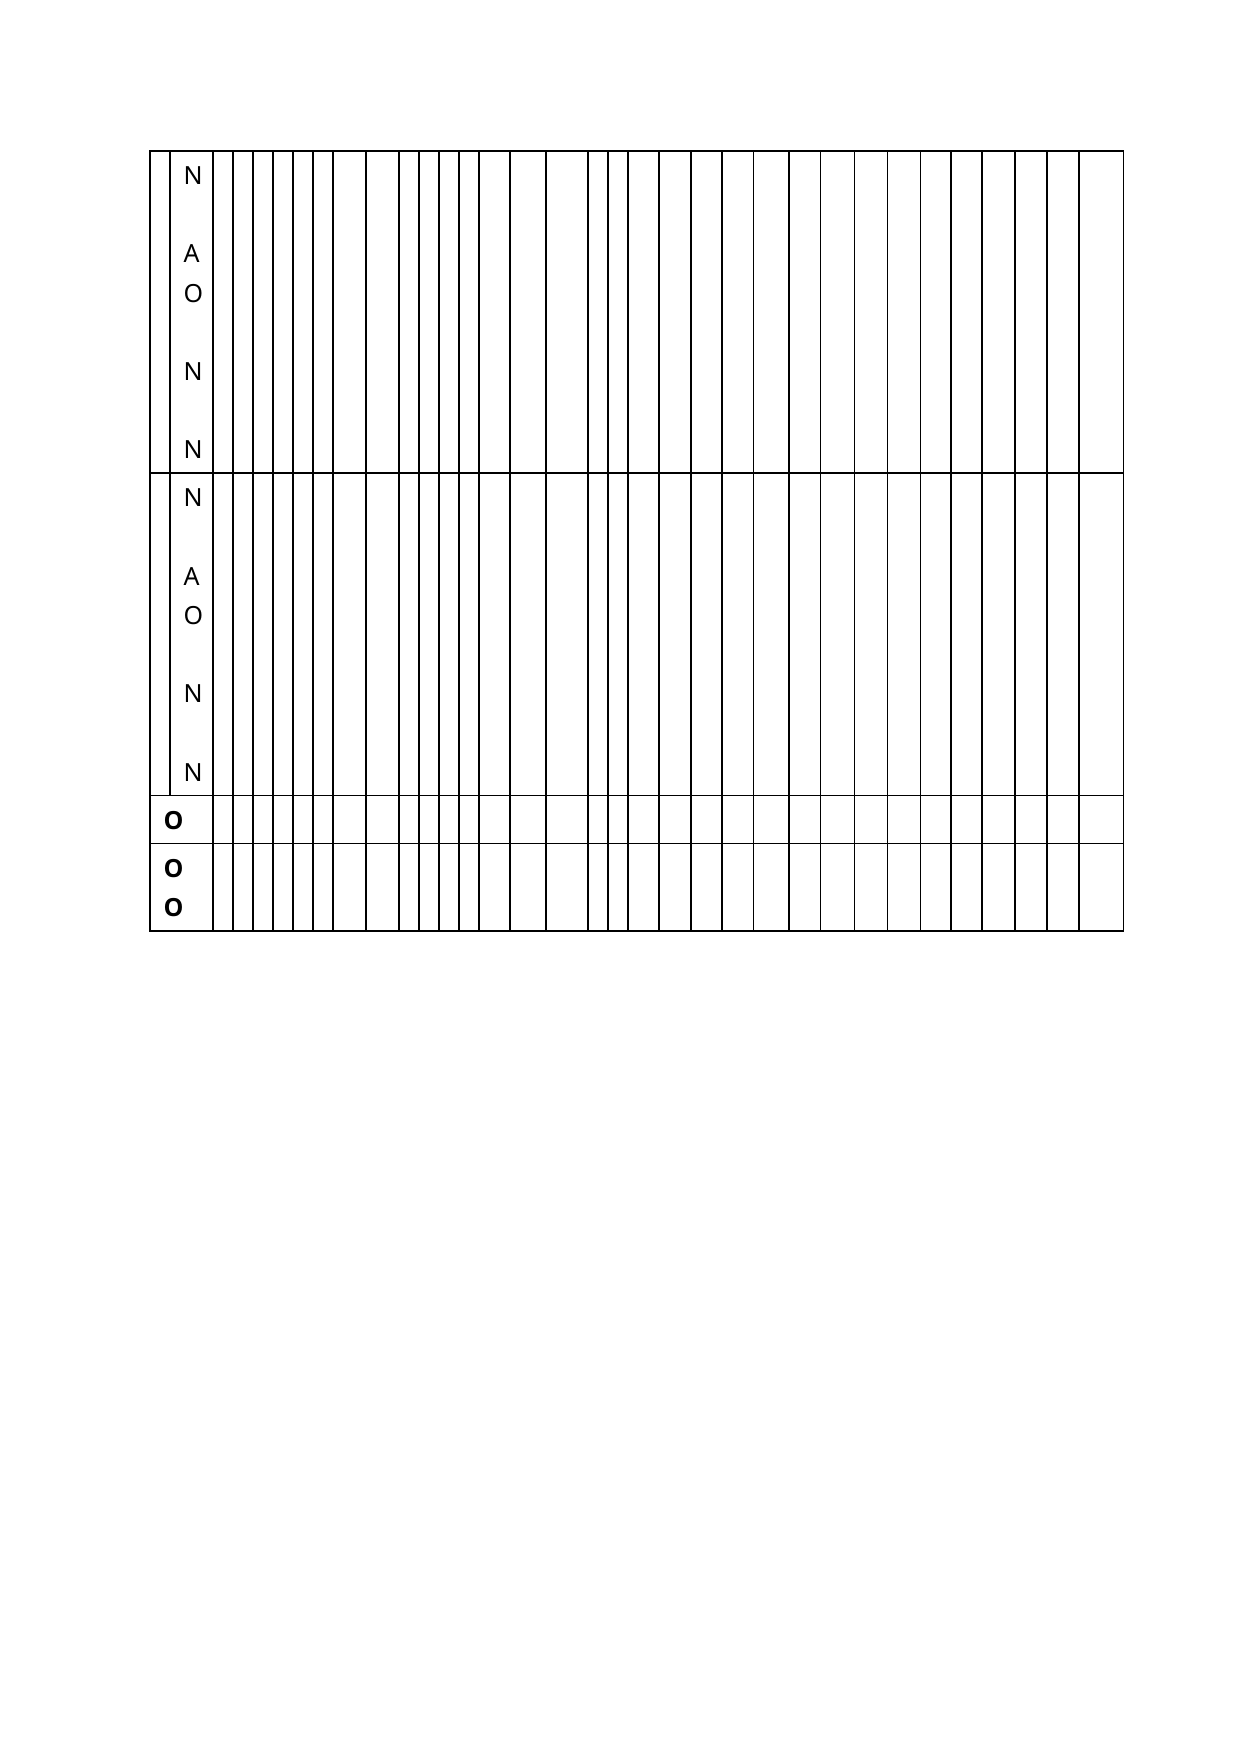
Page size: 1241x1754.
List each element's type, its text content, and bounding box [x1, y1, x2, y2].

table_cell [629, 474, 658, 794]
table_cell [790, 474, 820, 794]
table_cell [254, 152, 272, 472]
table_cell Ο Ο [151, 844, 212, 930]
table_cell [983, 152, 1014, 472]
table_cell [314, 796, 332, 843]
table_cell [460, 844, 478, 930]
table_cell [254, 796, 272, 843]
table_cell [952, 152, 981, 472]
table_cell [754, 796, 788, 843]
table_cell [440, 844, 458, 930]
table_cell Ο [151, 796, 212, 843]
table_cell [821, 796, 854, 843]
table_cell [367, 796, 398, 843]
table_cell [1016, 796, 1046, 843]
table_cell [440, 796, 458, 843]
table_cell [921, 474, 950, 794]
table_cell [334, 152, 365, 472]
table_cell [983, 796, 1014, 843]
table_cell [400, 152, 418, 472]
table_cell [589, 474, 607, 794]
table_cell [334, 844, 365, 930]
table_cell [511, 844, 545, 930]
table_cell [983, 474, 1014, 794]
table_cell [723, 796, 753, 843]
table_cell [1080, 844, 1123, 930]
table_cell [400, 844, 418, 930]
table_cell [460, 796, 478, 843]
table_cell [855, 152, 887, 472]
table_cell Ν Α Ο Ν Ν [171, 474, 212, 794]
table_cell [952, 844, 981, 930]
table_cell [855, 474, 887, 794]
table_cell [234, 796, 252, 843]
table_cell [629, 844, 658, 930]
table_cell [589, 796, 607, 843]
table_cell [821, 152, 854, 472]
table_cell [234, 474, 252, 794]
table_cell [254, 844, 272, 930]
table_cell [511, 152, 545, 472]
table_cell [723, 474, 753, 794]
table_cell [420, 152, 438, 472]
table_cell [420, 474, 438, 794]
table_cell [274, 844, 292, 930]
table_cell [480, 796, 509, 843]
table_cell [609, 796, 627, 843]
table_cell [609, 844, 627, 930]
table_cell [609, 474, 627, 794]
table_cell [692, 474, 721, 794]
table_cell [214, 474, 232, 794]
table_cell [367, 152, 398, 472]
table_cell [274, 152, 292, 472]
table_cell [660, 474, 690, 794]
table_cell [888, 152, 920, 472]
table_cell [334, 796, 365, 843]
table_cell [547, 152, 587, 472]
table_cell [888, 474, 920, 794]
table_cell [1080, 152, 1123, 472]
table_cell [692, 844, 721, 930]
table_cell [952, 474, 981, 794]
table_cell [214, 152, 232, 472]
table_cell [460, 474, 478, 794]
table_cell [921, 796, 950, 843]
table_cell [629, 152, 658, 472]
table_cell [420, 844, 438, 930]
table_cell [1048, 844, 1078, 930]
table_cell [821, 474, 854, 794]
table_cell [723, 844, 753, 930]
table_cell [609, 152, 627, 472]
table_cell [1048, 152, 1078, 472]
table_cell [214, 796, 232, 843]
table_cell [1080, 474, 1123, 794]
table_cell [400, 796, 418, 843]
table_cell [1080, 796, 1123, 843]
table_cell [294, 474, 312, 794]
table_cell [480, 844, 509, 930]
table_cell [660, 844, 690, 930]
table_cell [754, 844, 788, 930]
table_cell [921, 844, 950, 930]
table_cell [1016, 474, 1046, 794]
table_cell [480, 152, 509, 472]
table_cell [151, 152, 169, 472]
table_cell [1048, 474, 1078, 794]
table_cell [790, 796, 820, 843]
table_cell [888, 844, 920, 930]
table_cell [952, 796, 981, 843]
table_cell [921, 152, 950, 472]
table_cell [547, 474, 587, 794]
table_cell [294, 844, 312, 930]
table_cell [692, 152, 721, 472]
table_cell [692, 796, 721, 843]
table_cell [1048, 796, 1078, 843]
table_cell [480, 474, 509, 794]
table_cell [460, 152, 478, 472]
table_cell [274, 474, 292, 794]
table_cell [1016, 844, 1046, 930]
table_cell [821, 844, 854, 930]
table_cell Ν Α Ο Ν Ν [171, 152, 212, 472]
table_cell [790, 844, 820, 930]
table_cell [314, 844, 332, 930]
table_cell [440, 152, 458, 472]
table_cell [754, 474, 788, 794]
table_cell [420, 796, 438, 843]
table_cell [274, 796, 292, 843]
table_cell [440, 474, 458, 794]
table_cell [723, 152, 753, 472]
table_cell [400, 474, 418, 794]
table_cell [855, 844, 887, 930]
table_cell [367, 474, 398, 794]
table_cell [511, 474, 545, 794]
table_cell [151, 474, 169, 794]
table_cell [660, 152, 690, 472]
table_cell [660, 796, 690, 843]
table_cell [314, 474, 332, 794]
table_cell [790, 152, 820, 472]
table_cell [511, 796, 545, 843]
table_cell [547, 844, 587, 930]
table_cell [855, 796, 887, 843]
table_cell [234, 152, 252, 472]
table_cell [983, 844, 1014, 930]
table_cell [547, 796, 587, 843]
table_cell [234, 844, 252, 930]
table_cell [589, 844, 607, 930]
table_cell [214, 844, 232, 930]
table_cell [334, 474, 365, 794]
table_cell [314, 152, 332, 472]
table_cell [294, 152, 312, 472]
table_cell [294, 796, 312, 843]
table_cell [1016, 152, 1046, 472]
table_cell [589, 152, 607, 472]
table_cell [254, 474, 272, 794]
table_cell [629, 796, 658, 843]
table_cell [367, 844, 398, 930]
table_cell [754, 152, 788, 472]
table_cell [888, 796, 920, 843]
